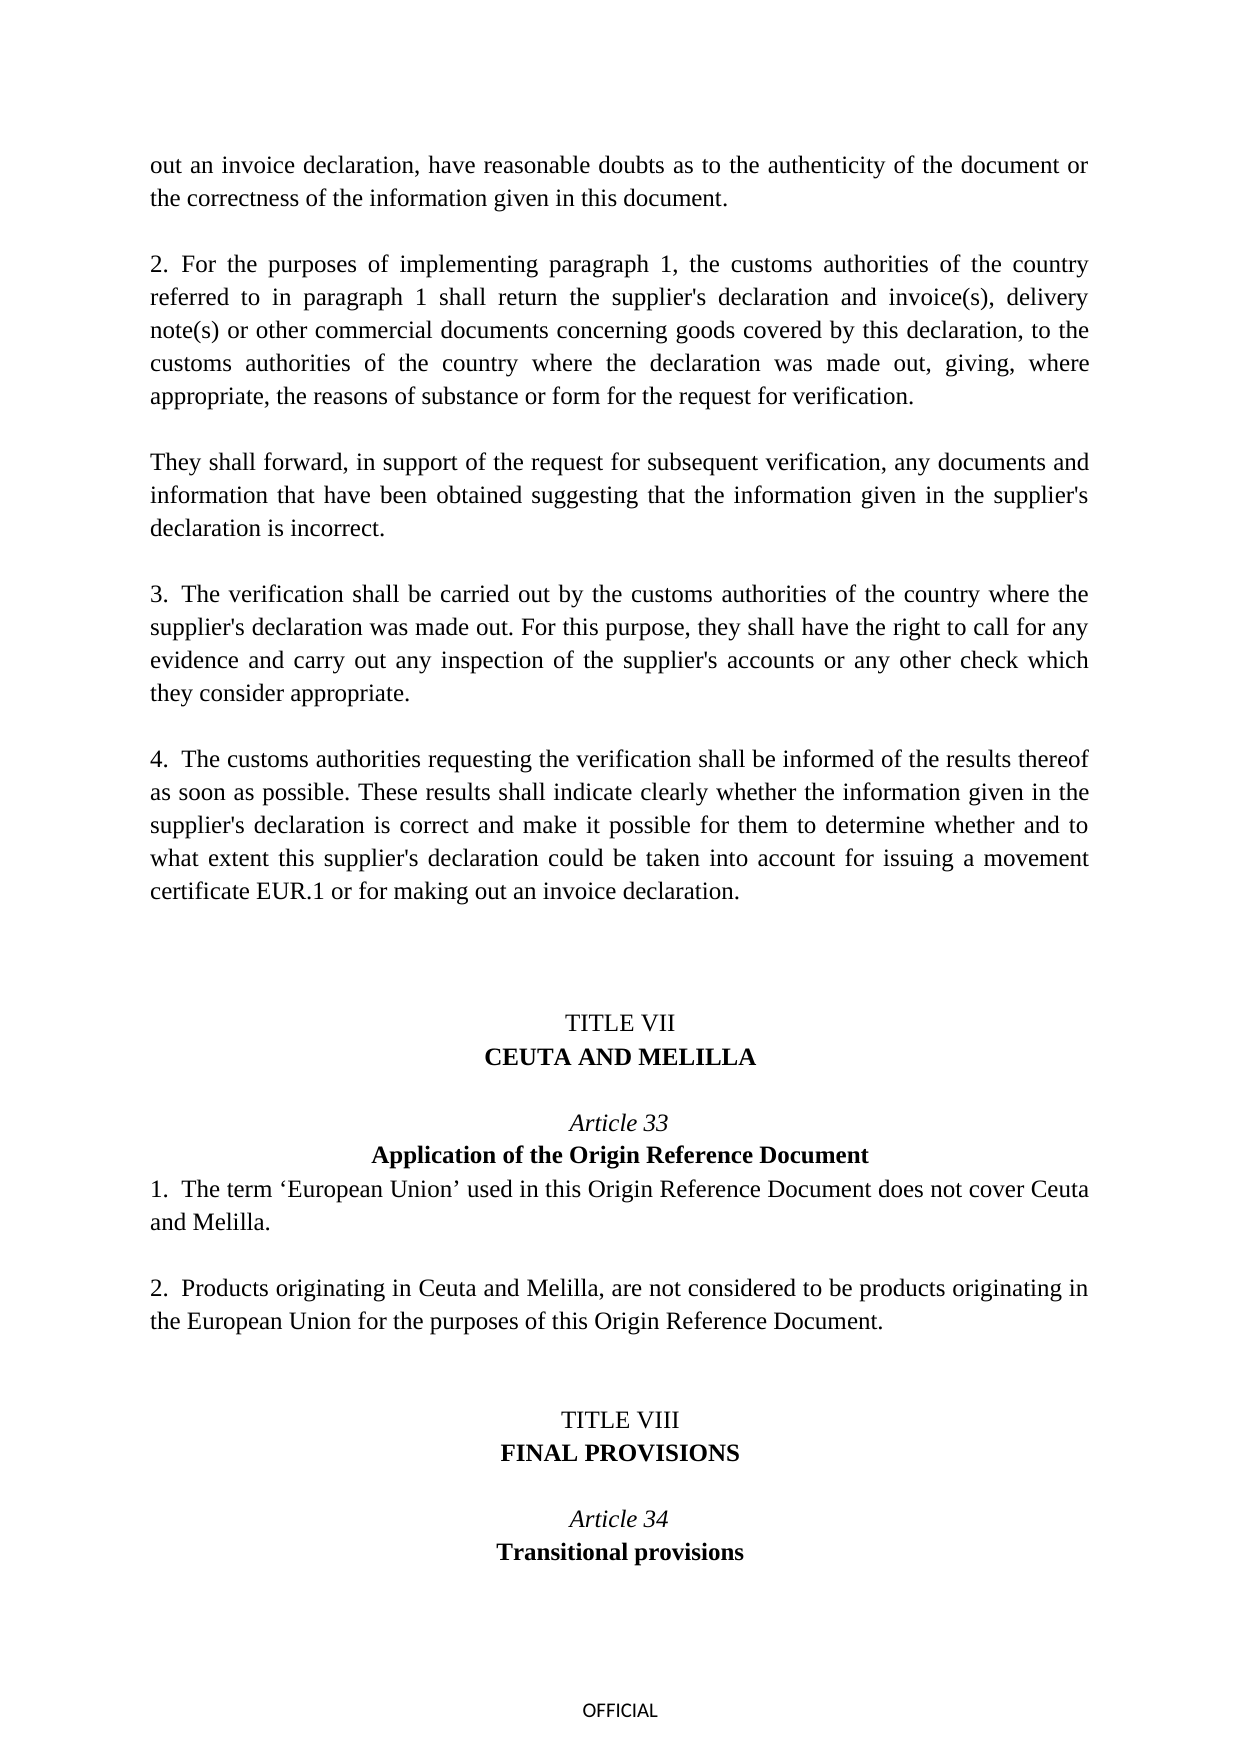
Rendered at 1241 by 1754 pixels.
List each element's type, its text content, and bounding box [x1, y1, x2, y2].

text 1. The term ‘European Union’ used in this Origin Reference Document does not cover Ceuta and Melilla. [150, 1174, 1090, 1235]
text They shall forward, in support of the request for subsequent verification, any documents and information that have been obtained suggesting that the information given in the supplier's declaration is incorrect. [150, 447, 1090, 542]
text Transitional provisions [150, 1537, 1090, 1566]
text 4. The customs authorities requesting the verification shall be informed of the results thereof as soon as possible. These results shall indicate clearly whether the information given in the supplier's declaration is correct and make it possible for them to determine whether and to what extent this supplier's declaration could be taken into account for issuing a movement certificate EUR.1 or for making out an invoice declaration. [150, 744, 1090, 905]
text FINAL PROVISIONS [150, 1438, 1090, 1467]
text 2. Products originating in Ceuta and Melilla, are not considered to be products originating in the European Union for the purposes of this Origin Reference Document. [150, 1273, 1090, 1334]
text Article 33 [150, 1108, 1090, 1136]
text 3. The verification shall be carried out by the customs authorities of the country where the supplier's declaration was made out. For this purpose, they shall have the right to call for any evidence and carry out any inspection of the supplier's accounts or any other check which they consider appropriate. [150, 579, 1090, 707]
text CEUTA AND MELILLA [150, 1042, 1090, 1070]
text Article 34 [150, 1504, 1090, 1533]
text out an invoice declaration, have reasonable doubts as to the authenticity of the document or the correctness of the information given in this document. [150, 150, 1090, 212]
text 2. For the purposes of implementing paragraph 1, the customs authorities of the country referred to in paragraph 1 shall return the supplier's declaration and invoice(s), delivery note(s) or other commercial documents concerning goods covered by this declaration, to the customs authorities of the country where the declaration was made out, giving, where appropriate, the reasons of substance or form for the request for verification. [150, 249, 1090, 410]
text TITLE VIII [150, 1405, 1090, 1433]
text TITLE VII [150, 1008, 1090, 1037]
text Application of the Origin Reference Document [150, 1141, 1090, 1169]
